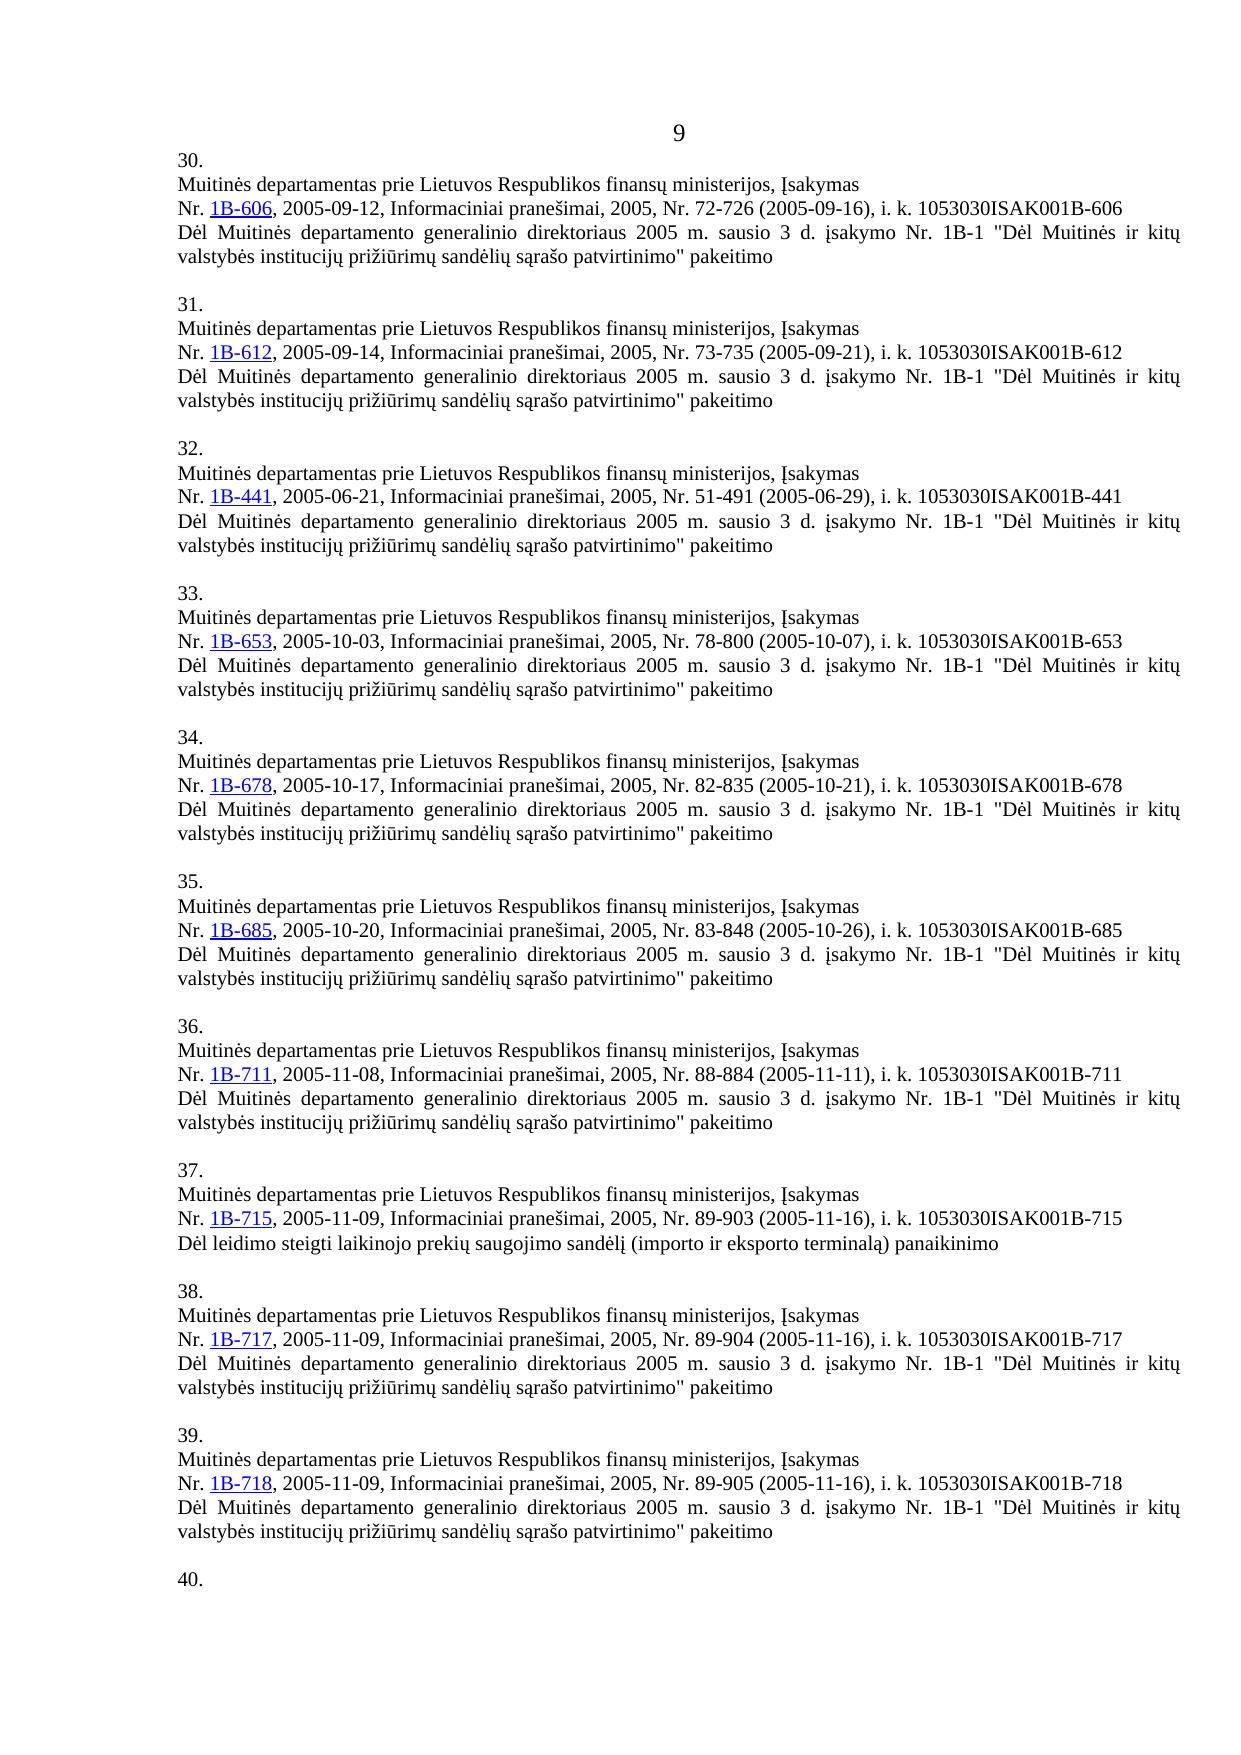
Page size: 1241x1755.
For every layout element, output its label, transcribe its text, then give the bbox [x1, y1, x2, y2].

text 30. [177, 148, 1181, 172]
text Nr. 1B-606, 2005-09-12, Informaciniai pranešimai, 2005, Nr. 72-726 (2005-09-16), i. k. 1053030ISAK001B-606 [177, 196, 1181, 220]
text 40. [177, 1567, 1181, 1591]
text 31. [177, 292, 1181, 316]
text Nr. 1B-718, 2005-11-09, Informaciniai pranešimai, 2005, Nr. 89-905 (2005-11-16), i. k. 1053030ISAK001B-718 [177, 1471, 1181, 1495]
text Dėl Muitinės departamento generalinio direktoriaus 2005 m. sausio 3 d. įsakymo Nr. 1B-1 "Dėl Muitinės ir kitų valstybės institucijų prižiūrimų sandėlių sąrašo patvirtinimo" pakeitimo [177, 364, 1181, 412]
text Dėl leidimo steigti laikinojo prekių saugojimo sandėlį (importo ir eksporto terminalą) panaikinimo [177, 1230, 1181, 1254]
text Dėl Muitinės departamento generalinio direktoriaus 2005 m. sausio 3 d. įsakymo Nr. 1B-1 "Dėl Muitinės ir kitų valstybės institucijų prižiūrimų sandėlių sąrašo patvirtinimo" pakeitimo [177, 942, 1181, 990]
text Muitinės departamentas prie Lietuvos Respublikos finansų ministerijos, Įsakymas [177, 1038, 1181, 1062]
text Muitinės departamentas prie Lietuvos Respublikos finansų ministerijos, Įsakymas [177, 1447, 1181, 1471]
text 33. [177, 581, 1181, 605]
text Nr. 1B-441, 2005-06-21, Informaciniai pranešimai, 2005, Nr. 51-491 (2005-06-29), i. k. 1053030ISAK001B-441 [177, 484, 1181, 508]
text Dėl Muitinės departamento generalinio direktoriaus 2005 m. sausio 3 d. įsakymo Nr. 1B-1 "Dėl Muitinės ir kitų valstybės institucijų prižiūrimų sandėlių sąrašo patvirtinimo" pakeitimo [177, 1351, 1181, 1399]
text Nr. 1B-717, 2005-11-09, Informaciniai pranešimai, 2005, Nr. 89-904 (2005-11-16), i. k. 1053030ISAK001B-717 [177, 1327, 1181, 1351]
text Muitinės departamentas prie Lietuvos Respublikos finansų ministerijos, Įsakymas [177, 1182, 1181, 1206]
text Muitinės departamentas prie Lietuvos Respublikos finansų ministerijos, Įsakymas [177, 749, 1181, 773]
text Dėl Muitinės departamento generalinio direktoriaus 2005 m. sausio 3 d. įsakymo Nr. 1B-1 "Dėl Muitinės ir kitų valstybės institucijų prižiūrimų sandėlių sąrašo patvirtinimo" pakeitimo [177, 653, 1181, 701]
text Nr. 1B-711, 2005-11-08, Informaciniai pranešimai, 2005, Nr. 88-884 (2005-11-11), i. k. 1053030ISAK001B-711 [177, 1062, 1181, 1086]
text 39. [177, 1423, 1181, 1447]
text 37. [177, 1158, 1181, 1182]
text Nr. 1B-612, 2005-09-14, Informaciniai pranešimai, 2005, Nr. 73-735 (2005-09-21), i. k. 1053030ISAK001B-612 [177, 340, 1181, 364]
text Dėl Muitinės departamento generalinio direktoriaus 2005 m. sausio 3 d. įsakymo Nr. 1B-1 "Dėl Muitinės ir kitų valstybės institucijų prižiūrimų sandėlių sąrašo patvirtinimo" pakeitimo [177, 508, 1181, 557]
text 34. [177, 725, 1181, 749]
text Muitinės departamentas prie Lietuvos Respublikos finansų ministerijos, Įsakymas [177, 605, 1181, 629]
text Dėl Muitinės departamento generalinio direktoriaus 2005 m. sausio 3 d. įsakymo Nr. 1B-1 "Dėl Muitinės ir kitų valstybės institucijų prižiūrimų sandėlių sąrašo patvirtinimo" pakeitimo [177, 1495, 1181, 1543]
text Muitinės departamentas prie Lietuvos Respublikos finansų ministerijos, Įsakymas [177, 316, 1181, 340]
text Nr. 1B-685, 2005-10-20, Informaciniai pranešimai, 2005, Nr. 83-848 (2005-10-26), i. k. 1053030ISAK001B-685 [177, 918, 1181, 942]
text 35. [177, 869, 1181, 893]
text Muitinės departamentas prie Lietuvos Respublikos finansų ministerijos, Įsakymas [177, 172, 1181, 196]
text 32. [177, 436, 1181, 460]
text Nr. 1B-653, 2005-10-03, Informaciniai pranešimai, 2005, Nr. 78-800 (2005-10-07), i. k. 1053030ISAK001B-653 [177, 629, 1181, 653]
text Nr. 1B-678, 2005-10-17, Informaciniai pranešimai, 2005, Nr. 82-835 (2005-10-21), i. k. 1053030ISAK001B-678 [177, 773, 1181, 797]
text Nr. 1B-715, 2005-11-09, Informaciniai pranešimai, 2005, Nr. 89-903 (2005-11-16), i. k. 1053030ISAK001B-715 [177, 1206, 1181, 1230]
text Muitinės departamentas prie Lietuvos Respublikos finansų ministerijos, Įsakymas [177, 893, 1181, 918]
text Dėl Muitinės departamento generalinio direktoriaus 2005 m. sausio 3 d. įsakymo Nr. 1B-1 "Dėl Muitinės ir kitų valstybės institucijų prižiūrimų sandėlių sąrašo patvirtinimo" pakeitimo [177, 220, 1181, 268]
text Muitinės departamentas prie Lietuvos Respublikos finansų ministerijos, Įsakymas [177, 1303, 1181, 1327]
text 38. [177, 1278, 1181, 1303]
text 36. [177, 1014, 1181, 1038]
text Dėl Muitinės departamento generalinio direktoriaus 2005 m. sausio 3 d. įsakymo Nr. 1B-1 "Dėl Muitinės ir kitų valstybės institucijų prižiūrimų sandėlių sąrašo patvirtinimo" pakeitimo [177, 797, 1181, 845]
text Dėl Muitinės departamento generalinio direktoriaus 2005 m. sausio 3 d. įsakymo Nr. 1B-1 "Dėl Muitinės ir kitų valstybės institucijų prižiūrimų sandėlių sąrašo patvirtinimo" pakeitimo [177, 1086, 1181, 1134]
text Muitinės departamentas prie Lietuvos Respublikos finansų ministerijos, Įsakymas [177, 460, 1181, 484]
